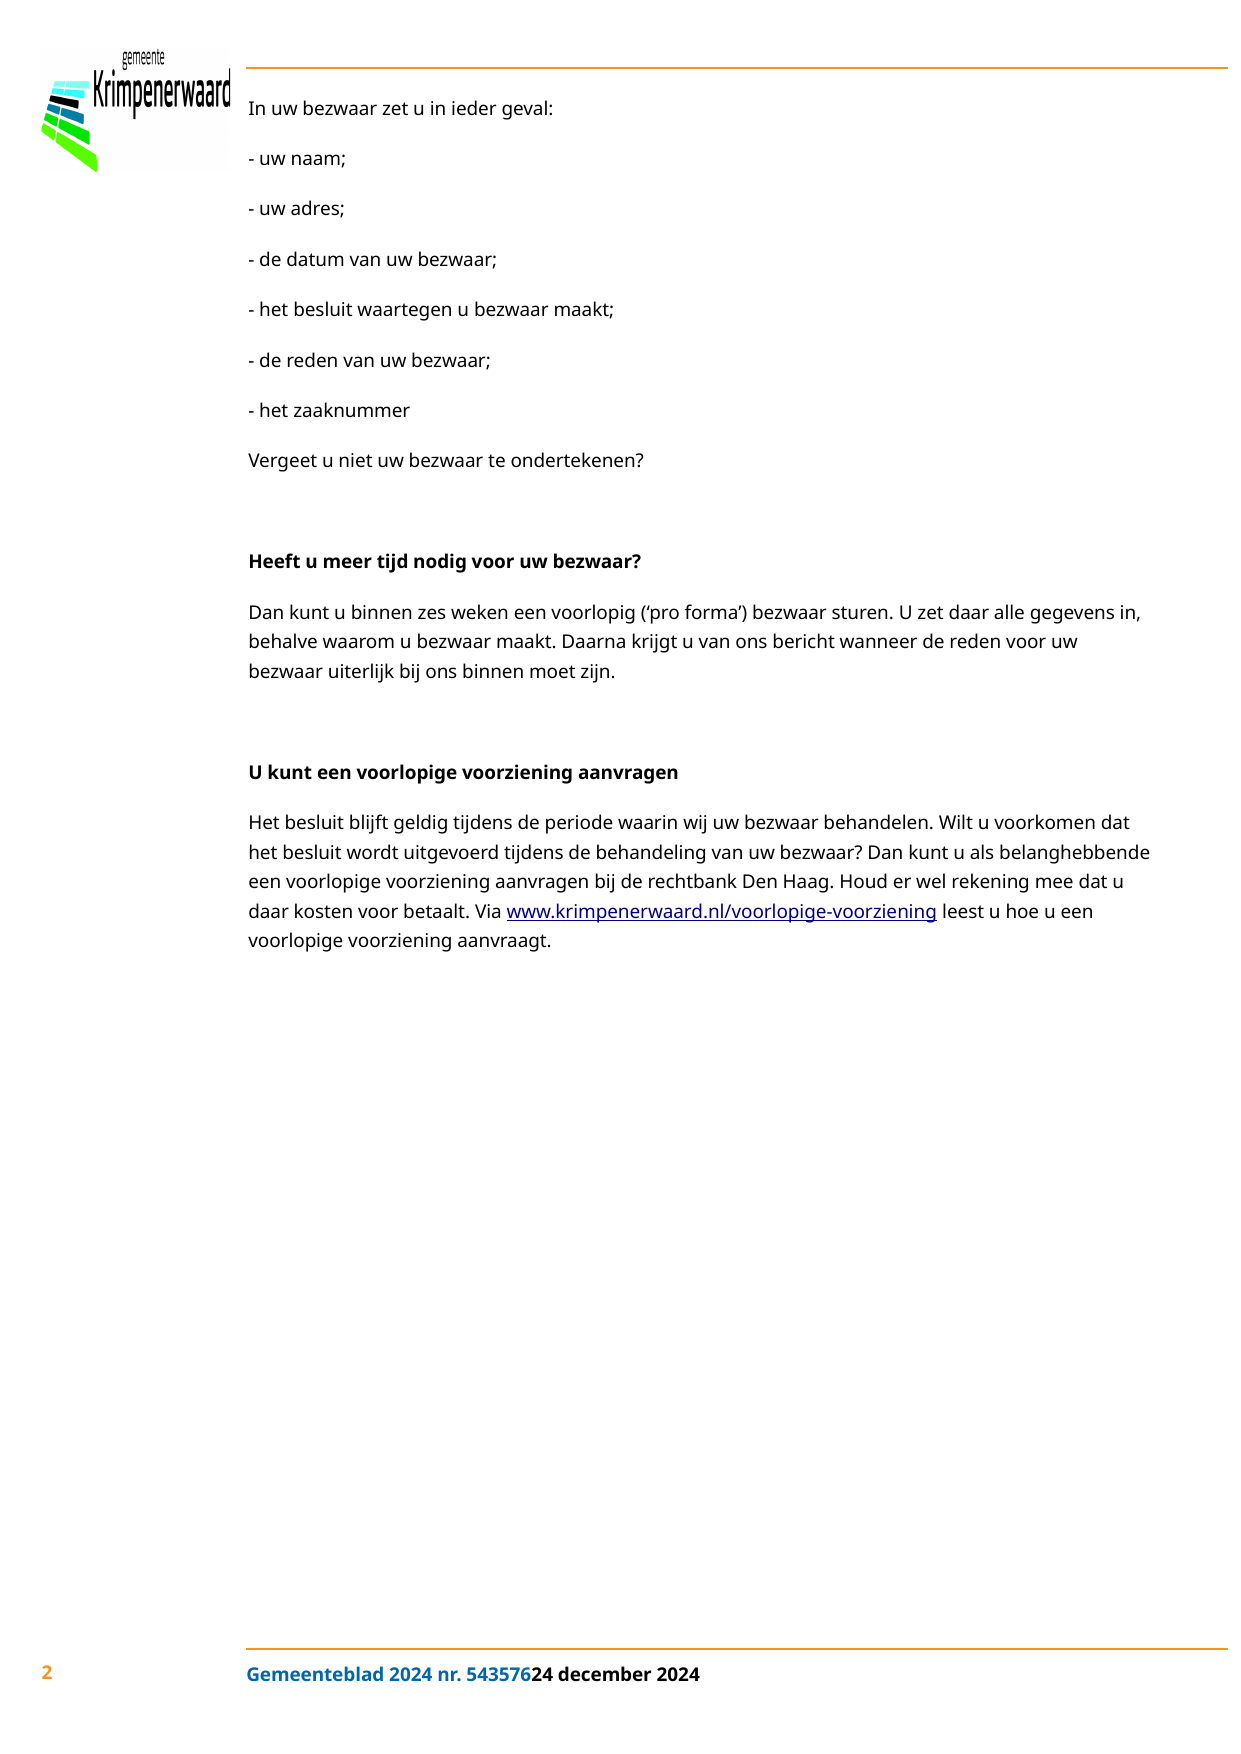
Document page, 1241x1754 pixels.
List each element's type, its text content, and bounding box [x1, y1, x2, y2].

text - het besluit waartegen u bezwaar maakt; [248, 296, 1152, 322]
text - uw adres; [248, 196, 1152, 221]
text U kunt een voorlopige voorziening aanvragen [248, 759, 1152, 785]
text - uw naam; [248, 145, 1152, 171]
text Het besluit blijft geldig tijdens de periode waarin wij uw bezwaar behandelen. Wilt u voorkomen dat het besluit wordt uitgevoerd tijdens de behandeling van uw bezwaar? Dan kunt u als belanghebbende een voorlopige voorziening aanvragen bij de rechtbank Den Haag. Houd er wel rekening mee dat u daar kosten voor betaalt. Via www.krimpenerwaard.nl/voorlopige-voorziening leest u hoe u een voorlopige voorziening aanvraagt. [248, 809, 1152, 953]
picture [41, 47, 231, 172]
text - de reden van uw bezwaar; [248, 347, 1152, 373]
text Vergeet u niet uw bezwaar te ondertekenen? [248, 448, 1152, 473]
text - de datum van uw bezwaar; [248, 246, 1152, 272]
text In uw bezwaar zet u in ieder geval: [248, 95, 1152, 121]
text - het zaaknummer [248, 397, 1152, 423]
text Heeft u meer tijd nodig voor uw bezwaar? [248, 548, 1152, 574]
text Dan kunt u binnen zes weken een voorlopig (‘pro forma’) bezwaar sturen. U zet daar alle gegevens in, behalve waarom u bezwaar maakt. Daarna krijgt u van ons bericht wanneer de reden voor uw bezwaar uiterlijk bij ons binnen moet zijn. [248, 599, 1152, 684]
